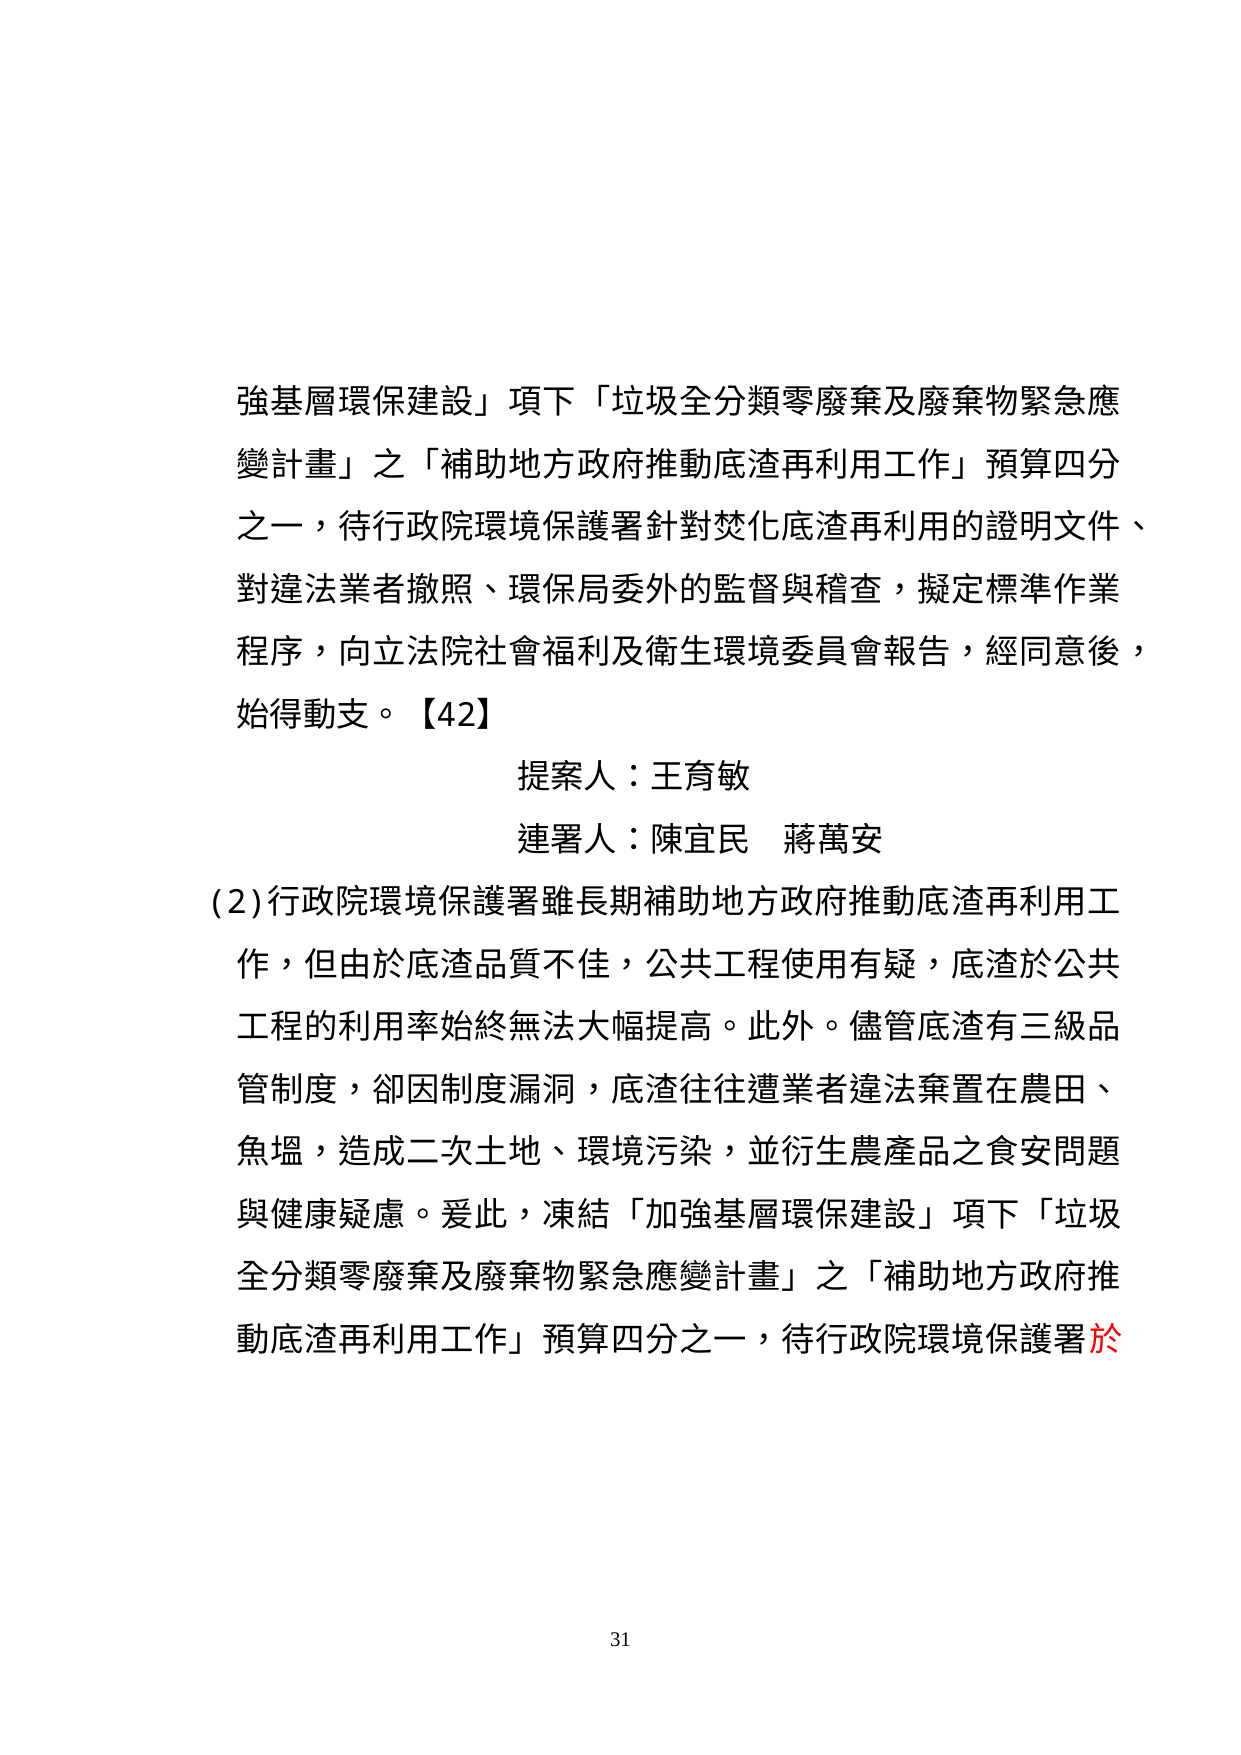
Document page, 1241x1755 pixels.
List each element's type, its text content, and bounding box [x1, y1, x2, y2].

text 連署人：陳宜民 蔣萬安 [118, 795, 1122, 858]
text 提案人：王育敏 [118, 733, 1122, 795]
text (1)有鑑於我國24座營運中焚化廠，每年約產出70萬至100萬噸底渣。然而隨著焚化底渣數量日益增加，地方政府無法取得足夠掩埋場用地，環保署開始採取補助地方政府推動「底渣再利用」之政策，惟在此政策之下，卻導致許多不肖業者是將焚化廠底渣非法棄置，以台南市為例，半年來三度在安南區發現堆置焚化爐底渣，且總掩埋量2萬餘噸，顯見補助地方政府底渣再利用之方針有待改善。爰此，凍結「加強基層環保建設」項下「垃圾全分類零廢棄及廢棄物緊急應變計畫」之「補助地方政府推動底渣再利用工作」預算四分之一，待行政院環境保護署針對焚化底渣再利用的證明文件、對違法業者撤照、環保局委外的監督與稽查，擬定標準作業程序，向立法院社會福利及衛生環境委員會報告，經同意後，始得動支。【42】 [206, 358, 1122, 733]
text (2)行政院環境保護署雖長期補助地方政府推動底渣再利用工作，但由於底渣品質不佳，公共工程使用有疑，底渣於公共工程的利用率始終無法大幅提高。此外。儘管底渣有三級品管制度，卻因制度漏洞，底渣往往遭業者違法棄置在農田、魚塭，造成二次土地、環境污染，並衍生農產品之食安問題與健康疑慮。爰此，凍結「加強基層環保建設」項下「垃圾全分類零廢棄及廢棄物緊急應變計畫」之「補助地方政府推動底渣再利用工作」預算四分之一，待行政院環境保護署於 [206, 858, 1122, 1358]
